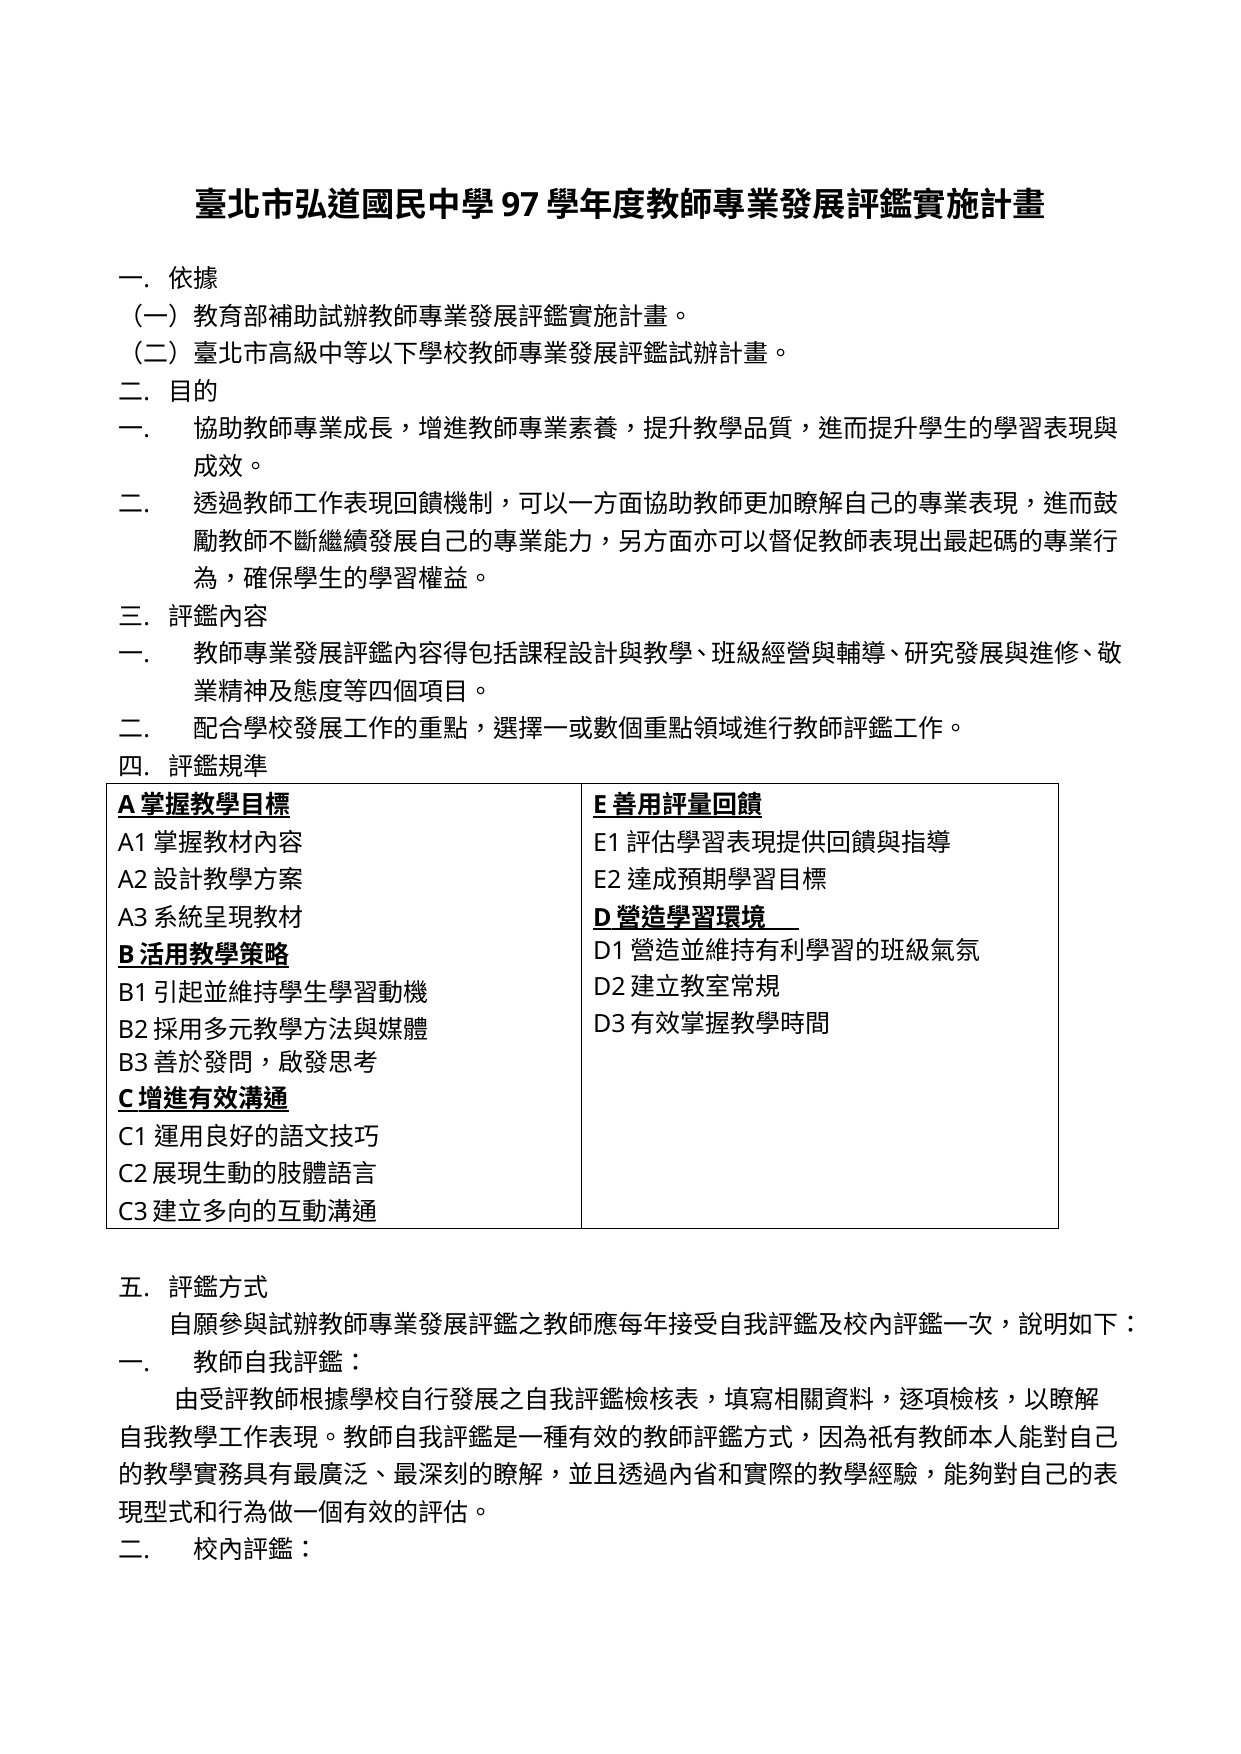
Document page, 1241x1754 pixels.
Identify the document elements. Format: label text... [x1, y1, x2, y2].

list 評鑑方式 [118, 1267, 1122, 1304]
list 目的 [118, 371, 1122, 408]
list 依據 [118, 258, 1122, 296]
list 教師專業發展評鑑內容得包括課程設計與教學、班級經營與輔導、研究發展與進修、敬業精神及態度等四個項目。 [118, 633, 1122, 708]
list 評鑑規準 [118, 746, 1122, 783]
text 臺北市弘道國民中學97學年度教師專業發展評鑑實施計畫 [118, 164, 1122, 239]
text （二）臺北市高級中等以下學校教師專業發展評鑑試辦計畫。 [118, 333, 1122, 371]
list 透過教師工作表現回饋機制，可以一方面協助教師更加瞭解自己的專業表現，進而鼓勵教師不斷繼續發展自己的專業能力，另方面亦可以督促教師表現出最起碼的專業行為，確保學生的學習權益。 [118, 483, 1122, 596]
table_header A掌握教學目標 A1掌握教材內容 A2設計教學方案 A3系統呈現教材 B活用教學策略 B1引起並維持學生學習動機 B2採用多元教學方法與媒體 B3善於發問，啟發思考 C增進有效溝通 C1 運用良好的語文技巧 C2展現生動的肢體語言 C3建立多向的互動溝通 [107, 784, 581, 1228]
table_header E善用評量回饋 E1評估學習表現提供回饋與指導 E2 達成預期學習目標 D營造學習環境 D1營造並維持有利學習的班級氣氛 D2建立教室常規 D3有效掌握教學時間 [582, 784, 1058, 1228]
text 由受評教師根據學校自行發展之自我評鑑檢核表，填寫相關資料，逐項檢核，以瞭解自我教學工作表現。教師自我評鑑是一種有效的教師評鑑方式，因為祇有教師本人能對自己的教學實務具有最廣泛、最深刻的瞭解，並且透過內省和實際的教學經驗，能夠對自己的表現型式和行為做一個有效的評估。 [118, 1379, 1122, 1529]
list 教師自我評鑑： [118, 1342, 1122, 1379]
list 評鑑內容 [118, 596, 1122, 633]
text （一）教育部補助試辦教師專業發展評鑑實施計畫。 [118, 296, 1122, 333]
list 配合學校發展工作的重點，選擇一或數個重點領域進行教師評鑑工作。 [118, 708, 1122, 746]
text 自願參與試辦教師專業發展評鑑之教師應每年接受自我評鑑及校內評鑑一次，說明如下： [118, 1304, 1122, 1342]
list 協助教師專業成長，增進教師專業素養，提升教學品質，進而提升學生的學習表現與成效。 [118, 408, 1122, 483]
list 校內評鑑： [118, 1529, 1122, 1567]
